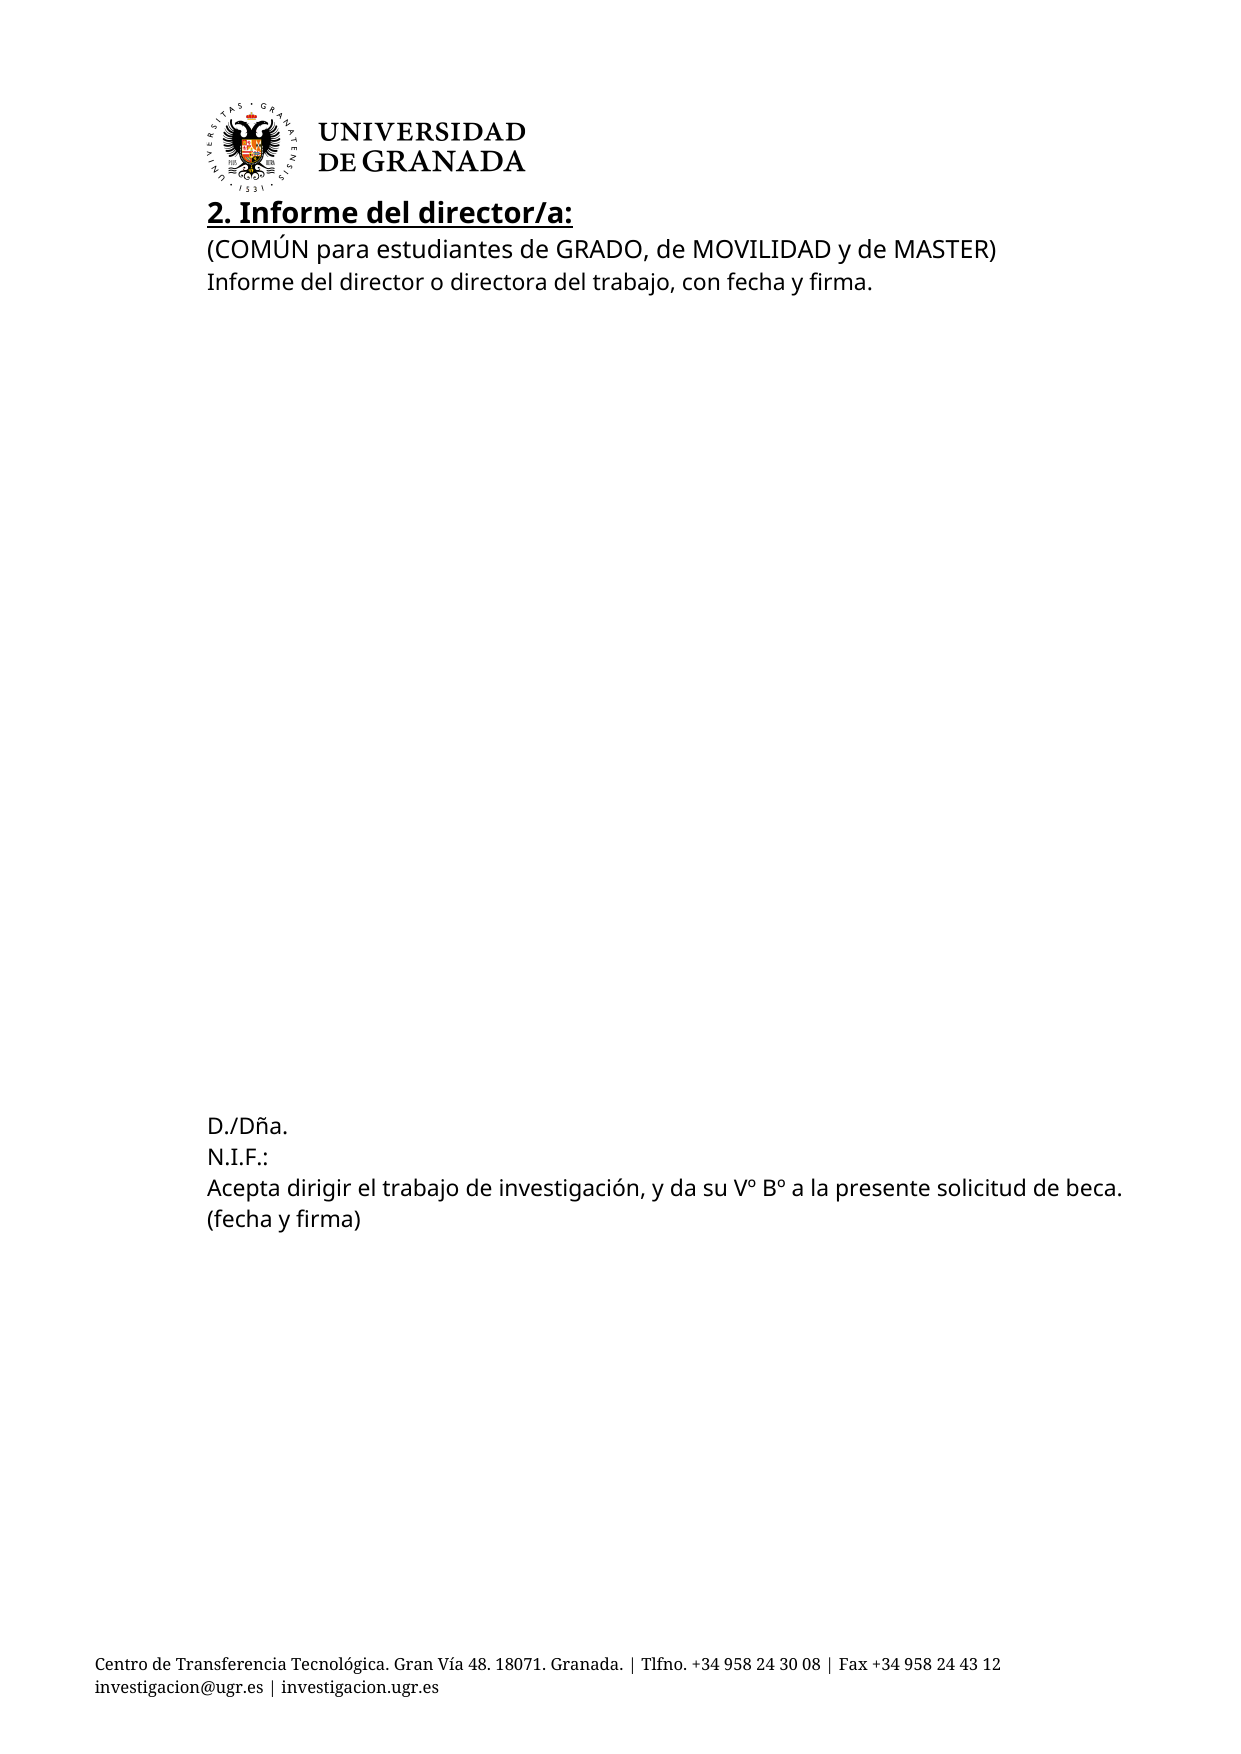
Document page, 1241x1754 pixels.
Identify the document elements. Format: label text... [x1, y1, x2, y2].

text D./Dña. [207, 1109, 1152, 1141]
text N.I.F.: [207, 1141, 1152, 1172]
text Acepta dirigir el trabajo de investigación, y da su Vº Bº a la presente solicitud de beca. [207, 1172, 1152, 1203]
text 2. Informe del director/a: [207, 192, 1152, 232]
text Informe del director o directora del trabajo, con fecha y firma. [207, 266, 1152, 297]
text (COMÚN para estudiantes de GRADO, de MOVILIDAD y de MASTER) [207, 232, 1152, 266]
text (fecha y firma) [207, 1203, 1152, 1234]
